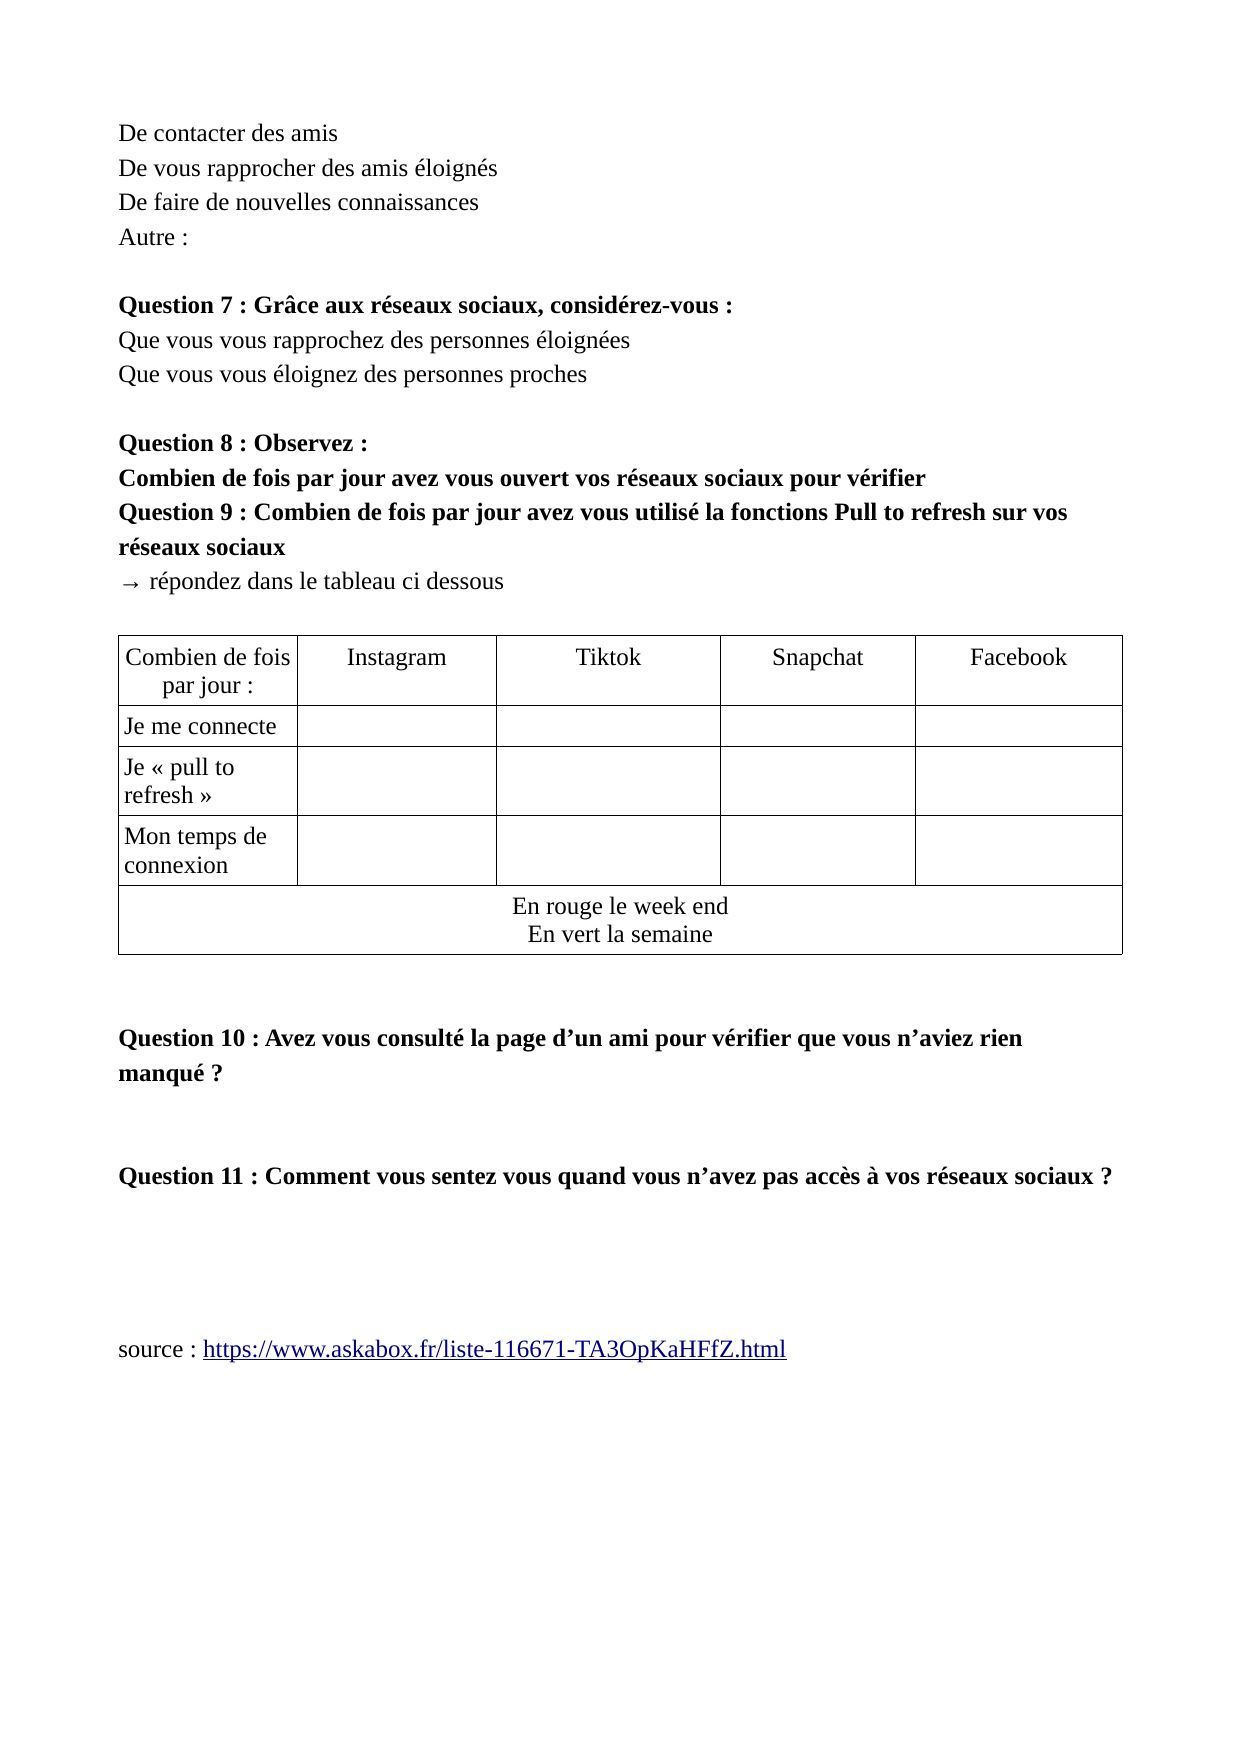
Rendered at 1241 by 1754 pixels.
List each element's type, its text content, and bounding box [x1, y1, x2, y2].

text De faire de nouvelles connaissances [118, 187, 1122, 216]
text source : https://www.askabox.fr/liste-116671-TA3OpKaHFfZ.html [118, 1334, 1122, 1362]
table_cell En rouge le week end En vert la semaine [119, 886, 1122, 954]
table_cell [298, 816, 496, 884]
table_header Instagram [298, 636, 496, 705]
table_header Combien de fois par jour : [119, 636, 297, 705]
text Autre : [118, 222, 1122, 250]
table_cell [497, 816, 720, 884]
table_cell [721, 816, 915, 884]
table_cell Mon temps de connexion [119, 816, 297, 884]
text Question 8 : Observez : [118, 428, 1122, 457]
text Que vous vous éloignez des personnes proches [118, 359, 1122, 388]
table_cell [497, 747, 720, 815]
text Question 11 : Comment vous sentez vous quand vous n’avez pas accès à vos réseaux sociaux ? [118, 1161, 1122, 1190]
table_cell [497, 706, 720, 746]
table_cell [721, 747, 915, 815]
table_cell Je me connecte [119, 706, 297, 746]
text Question 7 : Grâce aux réseaux sociaux, considérez-vous : [118, 291, 1122, 319]
table_header Facebook [916, 636, 1122, 705]
table_cell [916, 706, 1122, 746]
text → répondez dans le tableau ci dessous [118, 566, 1122, 595]
table_cell [298, 747, 496, 815]
text Que vous vous rapprochez des personnes éloignées [118, 325, 1122, 354]
table_cell Je « pull to refresh » [119, 747, 297, 815]
table_cell [916, 816, 1122, 884]
text Question 9 : Combien de fois par jour avez vous utilisé la fonctions Pull to refresh sur vos réseaux sociaux [118, 497, 1122, 561]
table_header Tiktok [497, 636, 720, 705]
table_cell [298, 706, 496, 746]
text De contacter des amis [118, 118, 1122, 147]
table_cell [721, 706, 915, 746]
table_cell [916, 747, 1122, 815]
text Combien de fois par jour avez vous ouvert vos réseaux sociaux pour vérifier [118, 463, 1122, 492]
table_header Snapchat [721, 636, 915, 705]
text De vous rapprocher des amis éloignés [118, 153, 1122, 181]
text Question 10 : Avez vous consulté la page d’un ami pour vérifier que vous n’aviez rien manqué ? [118, 1023, 1122, 1087]
